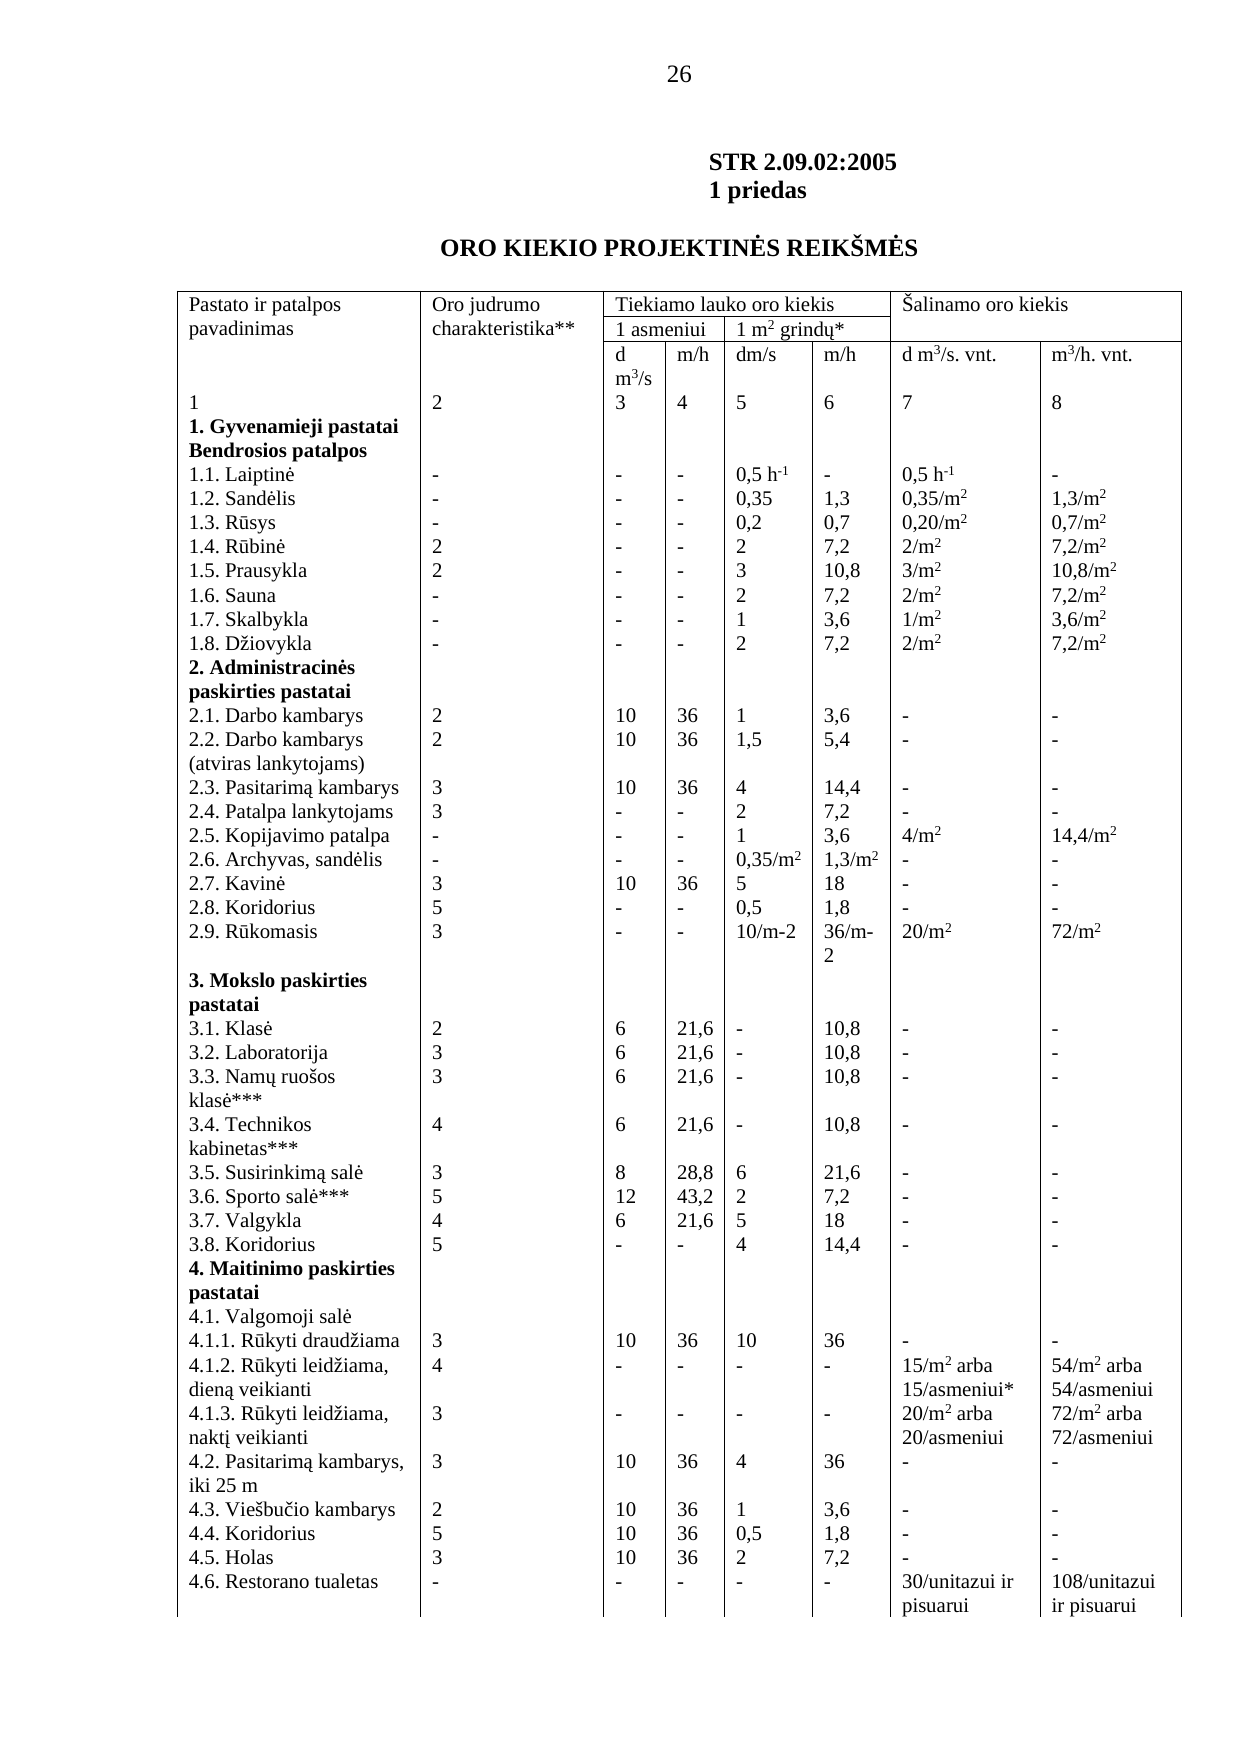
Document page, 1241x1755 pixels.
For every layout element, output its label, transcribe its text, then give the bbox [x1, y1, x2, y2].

table_cell [666, 1304, 724, 1328]
table_cell 3,6 [813, 607, 890, 631]
table_cell 7,2 [813, 534, 890, 558]
table_cell [1041, 438, 1181, 462]
table_cell [1041, 968, 1181, 1016]
table_cell 3.6. Sporto salė*** [178, 1184, 420, 1208]
table_header Pastato ir patalpos pavadinimas [178, 292, 420, 390]
table_cell 6 [604, 1208, 665, 1232]
table_cell m/h [813, 342, 890, 390]
table_cell [725, 414, 812, 438]
table_cell - [891, 1232, 1040, 1256]
table_cell 5 [725, 390, 812, 414]
table_cell 7,2 [813, 1184, 890, 1208]
text ORO KIEKIO PROJEKTINĖS REIKŠMĖS [177, 233, 1181, 262]
table_cell 2 [725, 799, 812, 823]
table_cell 2 [421, 390, 603, 414]
table_cell 4 [421, 1353, 603, 1401]
table_cell 72/m2 arba 72/asmeniui [1041, 1401, 1181, 1449]
table_cell - [666, 1569, 724, 1617]
table_cell 36 [666, 1545, 724, 1569]
table_cell - [421, 462, 603, 486]
table_cell 3/m2 [891, 559, 1040, 582]
table_cell 6 [604, 1064, 665, 1112]
table_cell 6 [604, 1112, 665, 1160]
table_cell 2.8. Koridorius [178, 895, 420, 919]
table_cell 2.2. Darbo kambarys (atviras lankytojams) [178, 727, 420, 775]
table_cell - [1041, 1160, 1181, 1184]
table_cell - [1041, 775, 1181, 799]
table_cell 3 [421, 871, 603, 895]
table_cell 3 [421, 1329, 603, 1352]
table_cell - [1041, 799, 1181, 823]
table_cell 0,35/m2 [891, 486, 1040, 510]
table_cell [421, 438, 603, 462]
table_cell 1 [178, 390, 420, 414]
table_cell - [891, 1040, 1040, 1064]
table_cell - [666, 583, 724, 607]
table_cell 3 [421, 1545, 603, 1569]
table_cell [604, 655, 665, 703]
table_cell - [604, 631, 665, 655]
table_cell [666, 968, 724, 1016]
table_cell [725, 1256, 812, 1304]
table_cell 3 [421, 1449, 603, 1497]
table_cell [813, 655, 890, 703]
table_cell - [891, 895, 1040, 919]
table_cell 2/m2 [891, 631, 1040, 655]
table_cell 2/m2 [891, 583, 1040, 607]
table_cell 8 [604, 1160, 665, 1184]
table_cell [813, 968, 890, 1016]
table_cell 1.3. Rūsys [178, 510, 420, 534]
table_cell 43,2 [666, 1184, 724, 1208]
table_cell - [891, 1112, 1040, 1160]
table_cell 8 [1041, 390, 1181, 414]
table_cell 4 [421, 1208, 603, 1232]
table_cell 36 [666, 727, 724, 775]
table_cell [666, 438, 724, 462]
table_cell 1,8 [813, 895, 890, 919]
table_cell 3 [725, 559, 812, 582]
table_cell 14,4 [813, 775, 890, 799]
table_cell 4/m2 [891, 823, 1040, 847]
table_cell 10 [604, 1449, 665, 1497]
table_cell [813, 414, 890, 438]
table_cell 5 [421, 1521, 603, 1545]
table_cell [1041, 1256, 1181, 1304]
table_cell [604, 1256, 665, 1304]
table_cell [813, 438, 890, 462]
table_cell - [604, 486, 665, 510]
table_cell - [421, 607, 603, 631]
table_cell 10 [604, 1329, 665, 1352]
table_cell - [666, 847, 724, 871]
table_cell - [1041, 1521, 1181, 1545]
table_cell - [1041, 1497, 1181, 1521]
table_cell 21,6 [813, 1160, 890, 1184]
table_cell - [891, 847, 1040, 871]
table_cell - [666, 631, 724, 655]
table_cell 12 [604, 1184, 665, 1208]
table_cell - [725, 1569, 812, 1617]
table_cell - [666, 1232, 724, 1256]
table_cell 36 [666, 1449, 724, 1497]
table_cell - [604, 1353, 665, 1401]
table_cell - [604, 583, 665, 607]
table_cell 10,8/m2 [1041, 559, 1181, 582]
table_cell 1 [725, 1497, 812, 1521]
table_cell 3. Mokslo paskirties pastatai [178, 968, 420, 1016]
table_cell 14,4/m2 [1041, 823, 1181, 847]
table_cell 3 [421, 919, 603, 967]
table_cell 3,6 [813, 703, 890, 727]
table_cell [666, 414, 724, 438]
table_cell 1/m2 [891, 607, 1040, 631]
table_cell - [1041, 1112, 1181, 1160]
table_cell - [666, 1401, 724, 1449]
table_cell 1.6. Sauna [178, 583, 420, 607]
table_cell - [604, 607, 665, 631]
table_cell 10 [604, 1521, 665, 1545]
table_cell m/h [666, 342, 724, 390]
table_cell 4 [666, 390, 724, 414]
table_cell 2 [725, 583, 812, 607]
table_cell 3.1. Klasė [178, 1016, 420, 1040]
table_cell 4. Maitinimo paskirties pastatai [178, 1256, 420, 1304]
table_cell 10/m-2 [725, 919, 812, 967]
table_cell [813, 1304, 890, 1328]
table_cell 36 [666, 703, 724, 727]
table_cell 5 [421, 895, 603, 919]
table_cell - [813, 1353, 890, 1401]
table_cell 15/m2 arba 15/asmeniui* [891, 1353, 1040, 1401]
table_cell - [891, 1184, 1040, 1208]
table_cell 3.7. Valgykla [178, 1208, 420, 1232]
table_cell - [666, 895, 724, 919]
table_cell 1 [725, 703, 812, 727]
table_cell 1,3/m2 [813, 847, 890, 871]
table_cell 10 [604, 703, 665, 727]
table_cell [421, 968, 603, 1016]
table_cell 4.1.1. Rūkyti draudžiama [178, 1329, 420, 1352]
table_cell 1.8. Džiovykla [178, 631, 420, 655]
table_cell - [604, 510, 665, 534]
table_cell 1 m2 grindų* [725, 317, 890, 341]
table_cell 4.1. Valgomoji salė [178, 1304, 420, 1328]
table_cell 1.1. Laiptinė [178, 462, 420, 486]
text STR 2.09.02:2005 [177, 147, 1181, 176]
table_cell 0,7/m2 [1041, 510, 1181, 534]
table_cell - [1041, 727, 1181, 775]
table_cell - [421, 1569, 603, 1617]
table_cell [891, 655, 1040, 703]
table_cell 1 asmeniui [604, 317, 724, 341]
table_cell [421, 1304, 603, 1328]
table_cell 0,5 [725, 895, 812, 919]
table_cell - [1041, 1329, 1181, 1352]
table_cell - [1041, 1064, 1181, 1112]
table_cell 2.7. Kavinė [178, 871, 420, 895]
table_cell 10,8 [813, 1016, 890, 1040]
table_cell - [813, 462, 890, 486]
table_cell - [666, 559, 724, 582]
table_cell - [604, 1401, 665, 1449]
table_cell 36 [666, 1329, 724, 1352]
table_cell 5 [725, 1208, 812, 1232]
table_cell 0,5 [725, 1521, 812, 1545]
table_cell 5 [421, 1184, 603, 1208]
table_cell - [604, 895, 665, 919]
table_cell - [666, 1353, 724, 1401]
table_cell - [891, 799, 1040, 823]
table_cell 2.9. Rūkomasis [178, 919, 420, 967]
table_cell - [891, 1160, 1040, 1184]
table_cell 4.5. Holas [178, 1545, 420, 1569]
table_cell 0,5 h-1 [725, 462, 812, 486]
table_cell - [813, 1569, 890, 1617]
table_cell d m3/s. vnt. [891, 342, 1040, 390]
table_cell [666, 655, 724, 703]
table_cell 4.3. Viešbučio kambarys [178, 1497, 420, 1521]
table_cell - [1041, 847, 1181, 871]
table_cell 3,6 [813, 823, 890, 847]
table_cell [891, 1256, 1040, 1304]
table_cell - [1041, 703, 1181, 727]
table_cell 54/m2 arba 54/asmeniui [1041, 1353, 1181, 1401]
table_cell - [891, 1545, 1040, 1569]
table_cell 10,8 [813, 1064, 890, 1112]
table_cell 36 [666, 1497, 724, 1521]
table_cell [813, 1256, 890, 1304]
table_cell - [666, 607, 724, 631]
table_cell 18 [813, 871, 890, 895]
table_cell Bendrosios patalpos [178, 438, 420, 462]
table_header Tiekiamo lauko oro kiekis [604, 292, 890, 316]
table_cell - [891, 703, 1040, 727]
table_cell [725, 438, 812, 462]
table_cell - [1041, 1232, 1181, 1256]
table_cell 0,5 h-1 [891, 462, 1040, 486]
table_cell 1,3/m2 [1041, 486, 1181, 510]
table_cell 5,4 [813, 727, 890, 775]
table_cell 10,8 [813, 1112, 890, 1160]
table_cell 3.4. Technikos kabinetas*** [178, 1112, 420, 1160]
table_cell - [891, 1064, 1040, 1112]
table_cell - [891, 1329, 1040, 1352]
table_cell 2.1. Darbo kambarys [178, 703, 420, 727]
table_cell 72/m2 [1041, 919, 1181, 967]
table_cell 21,6 [666, 1016, 724, 1040]
table_cell 1.7. Skalbykla [178, 607, 420, 631]
table_cell 21,6 [666, 1112, 724, 1160]
table_cell 21,6 [666, 1208, 724, 1232]
table_cell - [666, 823, 724, 847]
table_cell - [891, 871, 1040, 895]
table_cell 1.2. Sandėlis [178, 486, 420, 510]
table_cell 2 [421, 727, 603, 775]
table_cell 3.5. Susirinkimą salė [178, 1160, 420, 1184]
table_cell - [666, 799, 724, 823]
table_cell 2 [421, 1016, 603, 1040]
table_cell 36 [813, 1329, 890, 1352]
table_cell [421, 414, 603, 438]
table_cell 7,2 [813, 799, 890, 823]
table_cell - [1041, 1184, 1181, 1208]
table_cell 14,4 [813, 1232, 890, 1256]
table_cell 10 [604, 871, 665, 895]
table_cell 4 [725, 775, 812, 799]
table_cell 3,6/m2 [1041, 607, 1181, 631]
table_cell - [891, 1016, 1040, 1040]
table_cell 4.1.2. Rūkyti leidžiama, dieną veikianti [178, 1353, 420, 1401]
table_cell - [1041, 1016, 1181, 1040]
table_cell - [604, 919, 665, 967]
table_cell - [891, 1497, 1040, 1521]
table_cell dm/s [725, 342, 812, 390]
table_cell - [604, 847, 665, 871]
table_cell 28,8 [666, 1160, 724, 1184]
table_cell 4 [421, 1112, 603, 1160]
table_cell - [1041, 1040, 1181, 1064]
table_cell 7,2 [813, 1545, 890, 1569]
table_cell - [421, 510, 603, 534]
table_cell 4 [725, 1449, 812, 1497]
table_cell 2.3. Pasitarimą kambarys [178, 775, 420, 799]
table_cell - [891, 727, 1040, 775]
table_cell 2. Administracinės paskirties pastatai [178, 655, 420, 703]
table_cell 7,2/m2 [1041, 631, 1181, 655]
table_cell 10,8 [813, 559, 890, 582]
table_cell [604, 1304, 665, 1328]
table_cell - [421, 486, 603, 510]
table_cell 10 [604, 1497, 665, 1521]
table_cell 2 [725, 534, 812, 558]
table_cell 20/m2 [891, 919, 1040, 967]
table_cell 2 [725, 1184, 812, 1208]
table_cell - [725, 1040, 812, 1064]
table_cell 1,3 [813, 486, 890, 510]
table_cell - [421, 583, 603, 607]
table_cell 10 [604, 727, 665, 775]
table_cell - [725, 1401, 812, 1449]
table_cell - [604, 799, 665, 823]
table_cell - [891, 1449, 1040, 1497]
table_cell [604, 438, 665, 462]
table_header Šalinamo oro kiekis [891, 292, 1181, 341]
table_cell d m3/s [604, 342, 665, 390]
text 1 priedas [177, 176, 1181, 204]
table_cell - [725, 1016, 812, 1040]
table_cell 4.4. Koridorius [178, 1521, 420, 1545]
table_cell 4.1.3. Rūkyti leidžiama, naktį veikianti [178, 1401, 420, 1449]
table_cell 0,35/m2 [725, 847, 812, 871]
table_cell [1041, 655, 1181, 703]
table_cell 20/m2 arba 20/asmeniui [891, 1401, 1040, 1449]
table_cell - [604, 1569, 665, 1617]
table_header Oro judrumo charakteristika** [421, 292, 603, 390]
table_cell 108/unitazui ir pisuarui [1041, 1569, 1181, 1617]
table_cell 0,20/m2 [891, 510, 1040, 534]
table_cell 3 [421, 799, 603, 823]
table_cell 2 [421, 703, 603, 727]
table_cell [1041, 1304, 1181, 1328]
table_cell [1041, 414, 1181, 438]
table_cell [725, 655, 812, 703]
table_cell 2.5. Kopijavimo patalpa [178, 823, 420, 847]
table_cell 6 [725, 1160, 812, 1184]
table_cell 1,8 [813, 1521, 890, 1545]
table_cell - [421, 823, 603, 847]
table_cell - [891, 1208, 1040, 1232]
table_cell 5 [725, 871, 812, 895]
table_cell 2 [725, 631, 812, 655]
table_cell - [1041, 1208, 1181, 1232]
table_cell 2.4. Patalpa lankytojams [178, 799, 420, 823]
table_cell 1 [725, 823, 812, 847]
table_cell 36 [666, 775, 724, 799]
table_cell 7,2/m2 [1041, 534, 1181, 558]
table_cell 5 [421, 1232, 603, 1256]
table_cell 3 [421, 1040, 603, 1064]
table_cell [891, 438, 1040, 462]
table_cell [666, 1256, 724, 1304]
table_cell 7,2 [813, 631, 890, 655]
table_cell - [1041, 871, 1181, 895]
table_cell 36 [666, 871, 724, 895]
table_cell 36 [666, 1521, 724, 1545]
table_cell 36 [813, 1449, 890, 1497]
table_cell - [1041, 895, 1181, 919]
table_cell - [604, 462, 665, 486]
table_cell [891, 1304, 1040, 1328]
table_cell 0,7 [813, 510, 890, 534]
table_cell 4 [725, 1232, 812, 1256]
table_cell - [891, 775, 1040, 799]
table_cell - [725, 1064, 812, 1112]
table_cell - [666, 486, 724, 510]
table_cell 2 [421, 1497, 603, 1521]
table_cell 1. Gyvenamieji pastatai [178, 414, 420, 438]
table_cell [421, 655, 603, 703]
table_cell 10,8 [813, 1040, 890, 1064]
table_cell 6 [604, 1040, 665, 1064]
table_cell 7,2/m2 [1041, 583, 1181, 607]
table_cell - [604, 1232, 665, 1256]
table_cell [725, 968, 812, 1016]
table_cell - [725, 1353, 812, 1401]
table_cell 2 [725, 1545, 812, 1569]
table_cell - [666, 462, 724, 486]
table_cell 4.6. Restorano tualetas [178, 1569, 420, 1617]
table_cell - [1041, 462, 1181, 486]
table_cell 7,2 [813, 583, 890, 607]
table_cell 3,6 [813, 1497, 890, 1521]
table_cell [891, 414, 1040, 438]
table_cell 21,6 [666, 1040, 724, 1064]
table_cell 2/m2 [891, 534, 1040, 558]
table_cell 3 [421, 775, 603, 799]
table_cell - [421, 631, 603, 655]
table_cell [421, 1256, 603, 1304]
table_cell [725, 1304, 812, 1328]
table_cell 2 [421, 559, 603, 582]
table_cell - [666, 919, 724, 967]
table_cell - [1041, 1449, 1181, 1497]
table_cell 3 [604, 390, 665, 414]
table_cell [604, 968, 665, 1016]
table_cell 36/m-2 [813, 919, 890, 967]
table_cell 0,35 [725, 486, 812, 510]
table_cell - [813, 1401, 890, 1449]
table_cell 18 [813, 1208, 890, 1232]
table_cell - [725, 1112, 812, 1160]
table_cell - [604, 559, 665, 582]
table_cell 2 [421, 534, 603, 558]
table_cell - [421, 847, 603, 871]
table_cell 2.6. Archyvas, sandėlis [178, 847, 420, 871]
table_cell 1.4. Rūbinė [178, 534, 420, 558]
table_cell - [666, 510, 724, 534]
table_cell 1.5. Prausykla [178, 559, 420, 582]
table_cell 10 [604, 775, 665, 799]
table_cell 10 [725, 1329, 812, 1352]
table_cell 6 [813, 390, 890, 414]
table_cell [604, 414, 665, 438]
table_cell m3/h. vnt. [1041, 342, 1181, 390]
table_cell - [891, 1521, 1040, 1545]
table_cell - [666, 534, 724, 558]
table_cell 3.2. Laboratorija [178, 1040, 420, 1064]
table_cell 10 [604, 1545, 665, 1569]
table_cell 7 [891, 390, 1040, 414]
table_cell 21,6 [666, 1064, 724, 1112]
table_cell - [1041, 1545, 1181, 1569]
table_cell 0,2 [725, 510, 812, 534]
table_cell [891, 968, 1040, 1016]
table_cell 1 [725, 607, 812, 631]
table_cell 3 [421, 1064, 603, 1112]
table_cell 6 [604, 1016, 665, 1040]
table_cell 3 [421, 1401, 603, 1449]
table_cell 3.8. Koridorius [178, 1232, 420, 1256]
table_cell 4.2. Pasitarimą kambarys, iki 25 m [178, 1449, 420, 1497]
table_cell 3 [421, 1160, 603, 1184]
table_cell 1,5 [725, 727, 812, 775]
table_cell - [604, 534, 665, 558]
table_cell - [604, 823, 665, 847]
table_cell 3.3. Namų ruošos klasė*** [178, 1064, 420, 1112]
table_cell 30/unitazui ir pisuarui [891, 1569, 1040, 1617]
